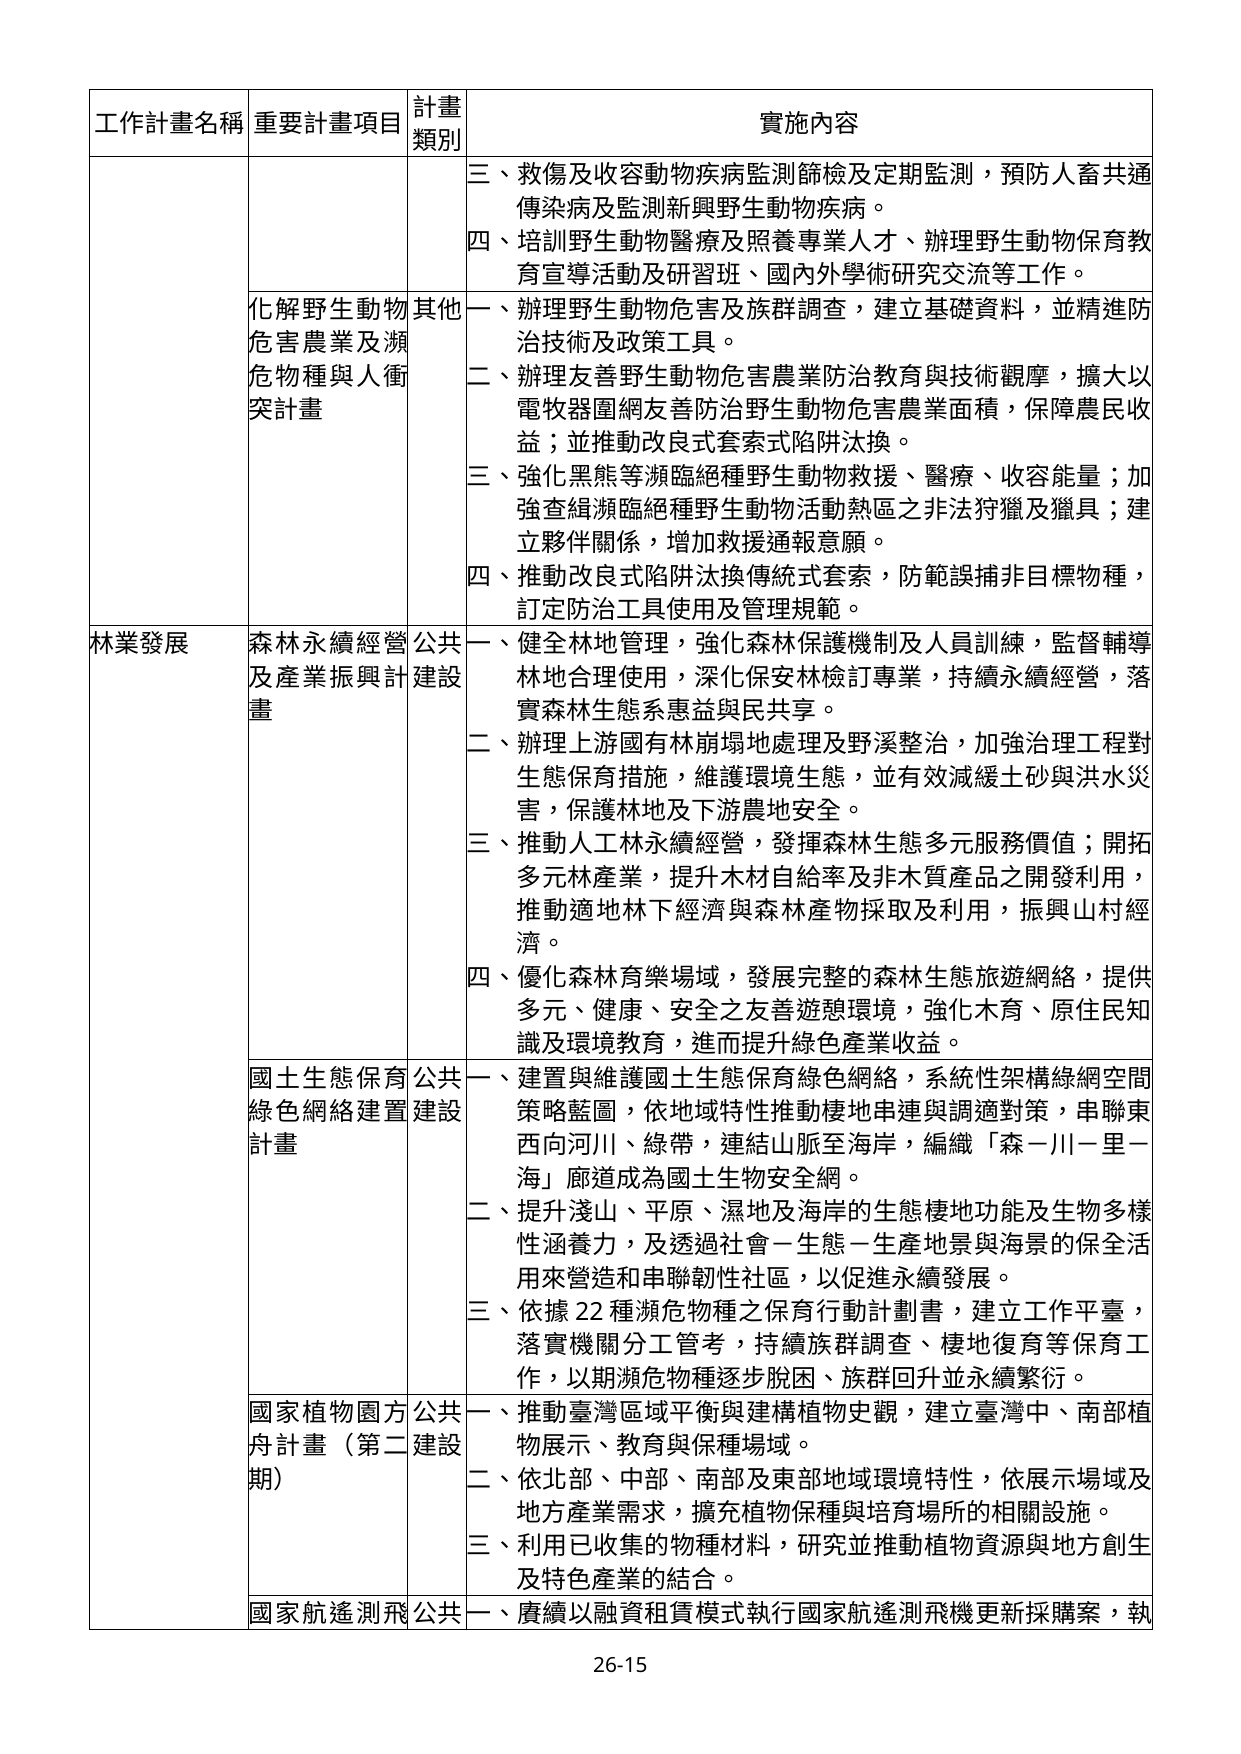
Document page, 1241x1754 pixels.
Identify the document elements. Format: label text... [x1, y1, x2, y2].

table_header 工作計畫名稱 [90, 90, 248, 156]
table_cell 國土生態保育綠色網絡建置計畫 [249, 1060, 407, 1394]
table_cell [249, 157, 407, 291]
table_cell 林業發展 [90, 626, 248, 1629]
table_cell 一、辦理野生動物危害及族群調查，建立基礎資料，並精進防治技術及政策工具。 二、辦理友善野生動物危害農業防治教育與技術觀摩，擴大以電牧器圍網友善防治野生動物危害農業面積，保障農民收益；並推動改良式套索式陷阱汰換。 三、強化黑熊等瀕臨絕種野生動物救援、醫療、收容能量；加強查緝瀕臨絕種野生動物活動熱區之非法狩獵及獵具；建立夥伴關係，增加救援通報意願。 四、推動改良式陷阱汰換傳統式套索，防範誤捕非目標物種，訂定防治工具使用及管理規範。 [467, 292, 1152, 625]
table_cell 一、賡續以融資租賃模式執行國家航遙測飛機更新採購案，執 [467, 1596, 1152, 1629]
table_cell 一、建置與維護國土生態保育綠色網絡，系統性架構綠網空間策略藍圖，依地域特性推動棲地串連與調適對策，串聯東西向河川、綠帶，連結山脈至海岸，編織「森－川－里－海」廊道成為國土生物安全網。 二、提升淺山、平原、濕地及海岸的生態棲地功能及生物多樣性涵養力，及透過社會－生態－生產地景與海景的保全活用來營造和串聯韌性社區，以促進永續發展。 三、依據22種瀕危物種之保育行動計劃書，建立工作平臺，落實機關分工管考，持續族群調查、棲地復育等保育工作，以期瀕危物種逐步脫困、族群回升並永續繁衍。 [467, 1060, 1152, 1394]
table_cell 一、推動臺灣區域平衡與建構植物史觀，建立臺灣中、南部植物展示、教育與保種場域。 二、依北部、中部、南部及東部地域環境特性，依展示場域及地方產業需求，擴充植物保種與培育場所的相關設施。 三、利用已收集的物種材料，研究並推動植物資源與地方創生及特色產業的結合。 [467, 1395, 1152, 1595]
table_cell 公共 [408, 1596, 466, 1629]
table_cell 森林永續經營及產業振興計畫 [249, 626, 407, 1059]
table_cell 公共建設 [408, 1060, 466, 1394]
table_header 重要計畫項目 [249, 90, 407, 156]
table_cell [408, 157, 466, 291]
table_cell 公共建設 [408, 626, 466, 1059]
table_cell 其他 [408, 292, 466, 625]
table_header 實施內容 [467, 90, 1152, 156]
table_cell 化解野生動物危害農業及瀕危物種與人衝突計畫 [249, 292, 407, 625]
table_cell 國家植物園方舟計畫（第二期） [249, 1395, 407, 1595]
table_cell 三、救傷及收容動物疾病監測篩檢及定期監測，預防人畜共通傳染病及監測新興野生動物疾病。 四、培訓野生動物醫療及照養專業人才、辦理野生動物保育教育宣導活動及研習班、國內外學術研究交流等工作。 [467, 157, 1152, 291]
table_header 計畫類別 [408, 90, 466, 156]
table_cell [90, 157, 248, 625]
table_cell 一、健全林地管理，強化森林保護機制及人員訓練，監督輔導林地合理使用，深化保安林檢訂專業，持續永續經營，落實森林生態系惠益與民共享。 二、辦理上游國有林崩塌地處理及野溪整治，加強治理工程對生態保育措施，維護環境生態，並有效減緩土砂與洪水災害，保護林地及下游農地安全。 三、推動人工林永續經營，發揮森林生態多元服務價值；開拓多元林產業，提升木材自給率及非木質產品之開發利用，推動適地林下經濟與森林產物採取及利用，振興山村經濟。 四、優化森林育樂場域，發展完整的森林生態旅遊網絡，提供多元、健康、安全之友善遊憩環境，強化木育、原住民知識及環境教育，進而提升綠色產業收益。 [467, 626, 1152, 1059]
table_cell 國家航遙測飛 [249, 1596, 407, 1629]
table_cell 公共建設 [408, 1395, 466, 1595]
